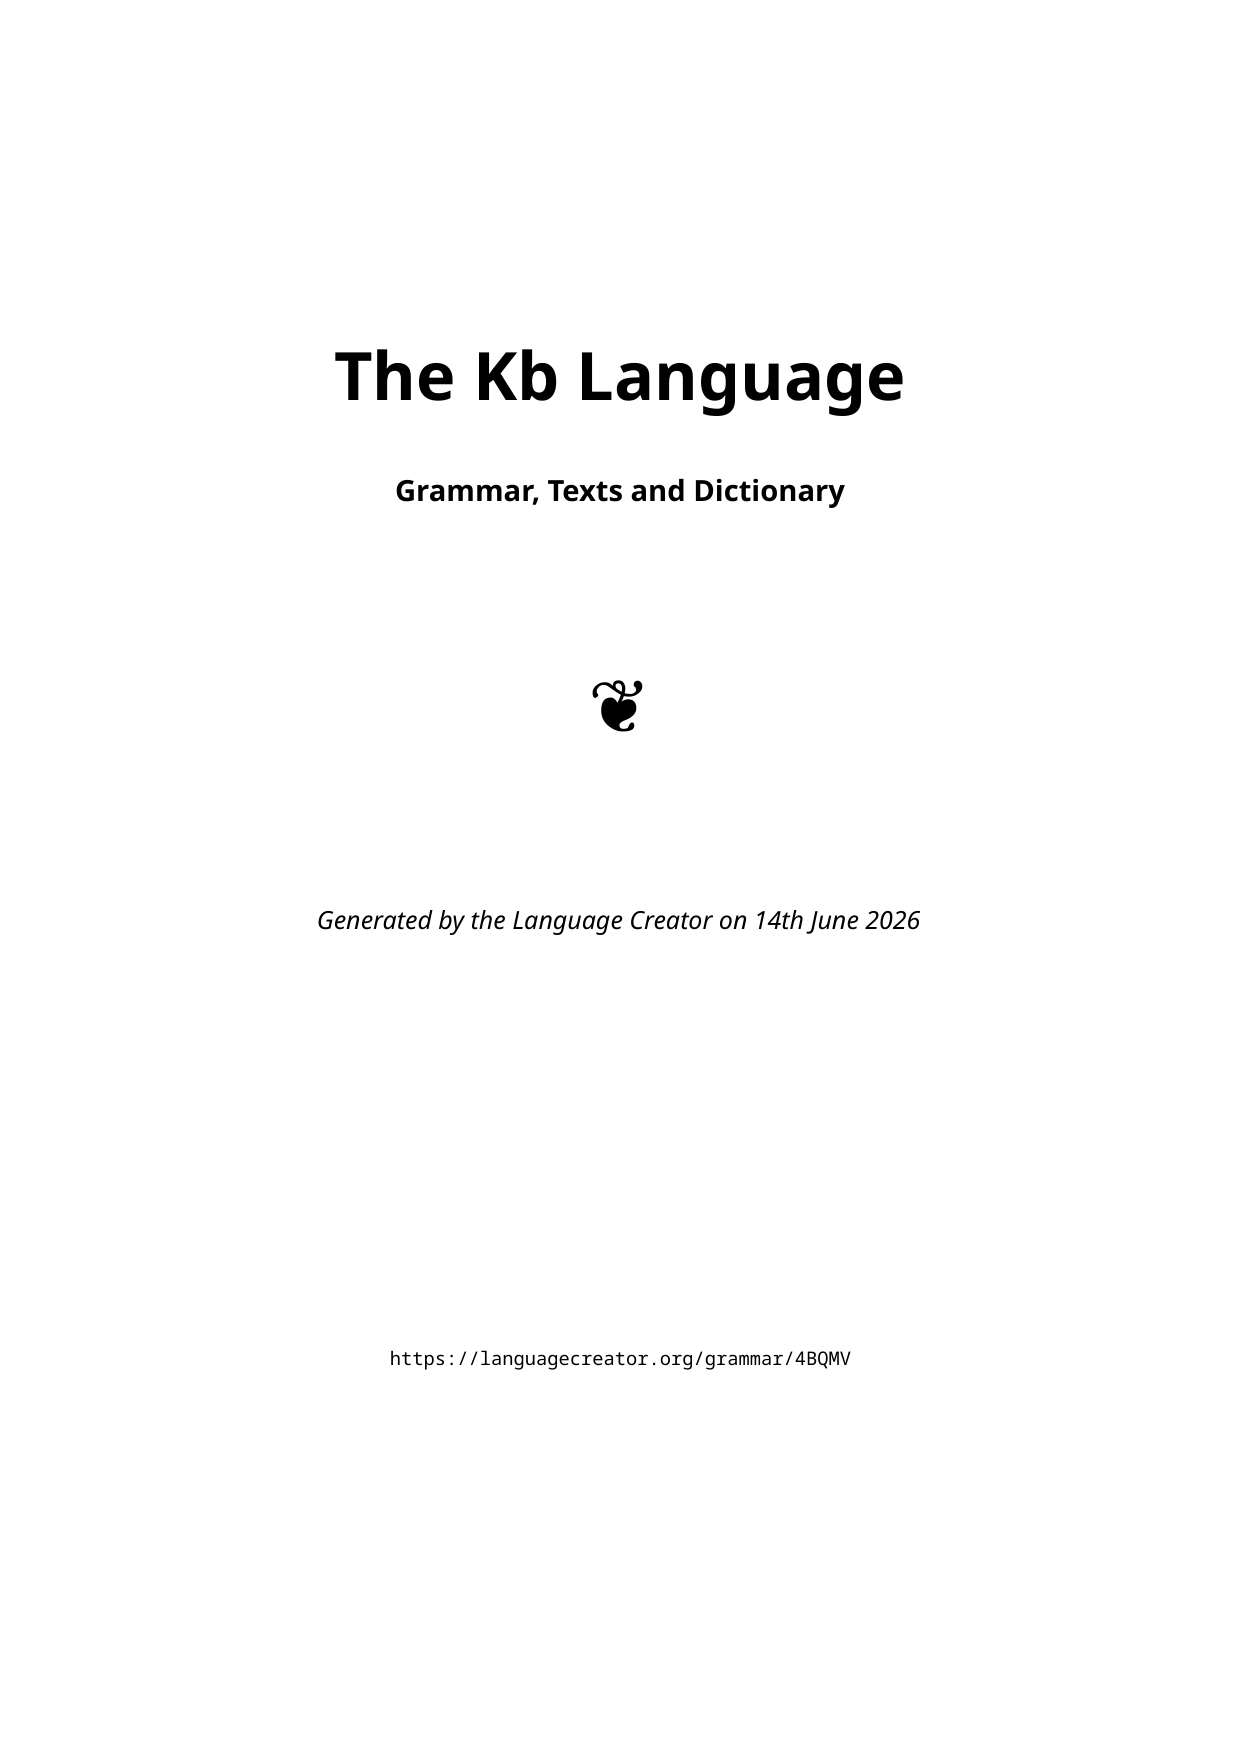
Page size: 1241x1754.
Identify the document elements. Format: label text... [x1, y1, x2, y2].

text Generated by the Language Creator on 14th June 2026 [150, 903, 1090, 937]
text ❦ [150, 663, 1090, 749]
text Grammar, Texts and Dictionary [150, 471, 1090, 510]
text https://languagecreator.org/grammar/4BQMV [150, 1345, 1090, 1371]
text The Kb Language [150, 329, 1090, 419]
